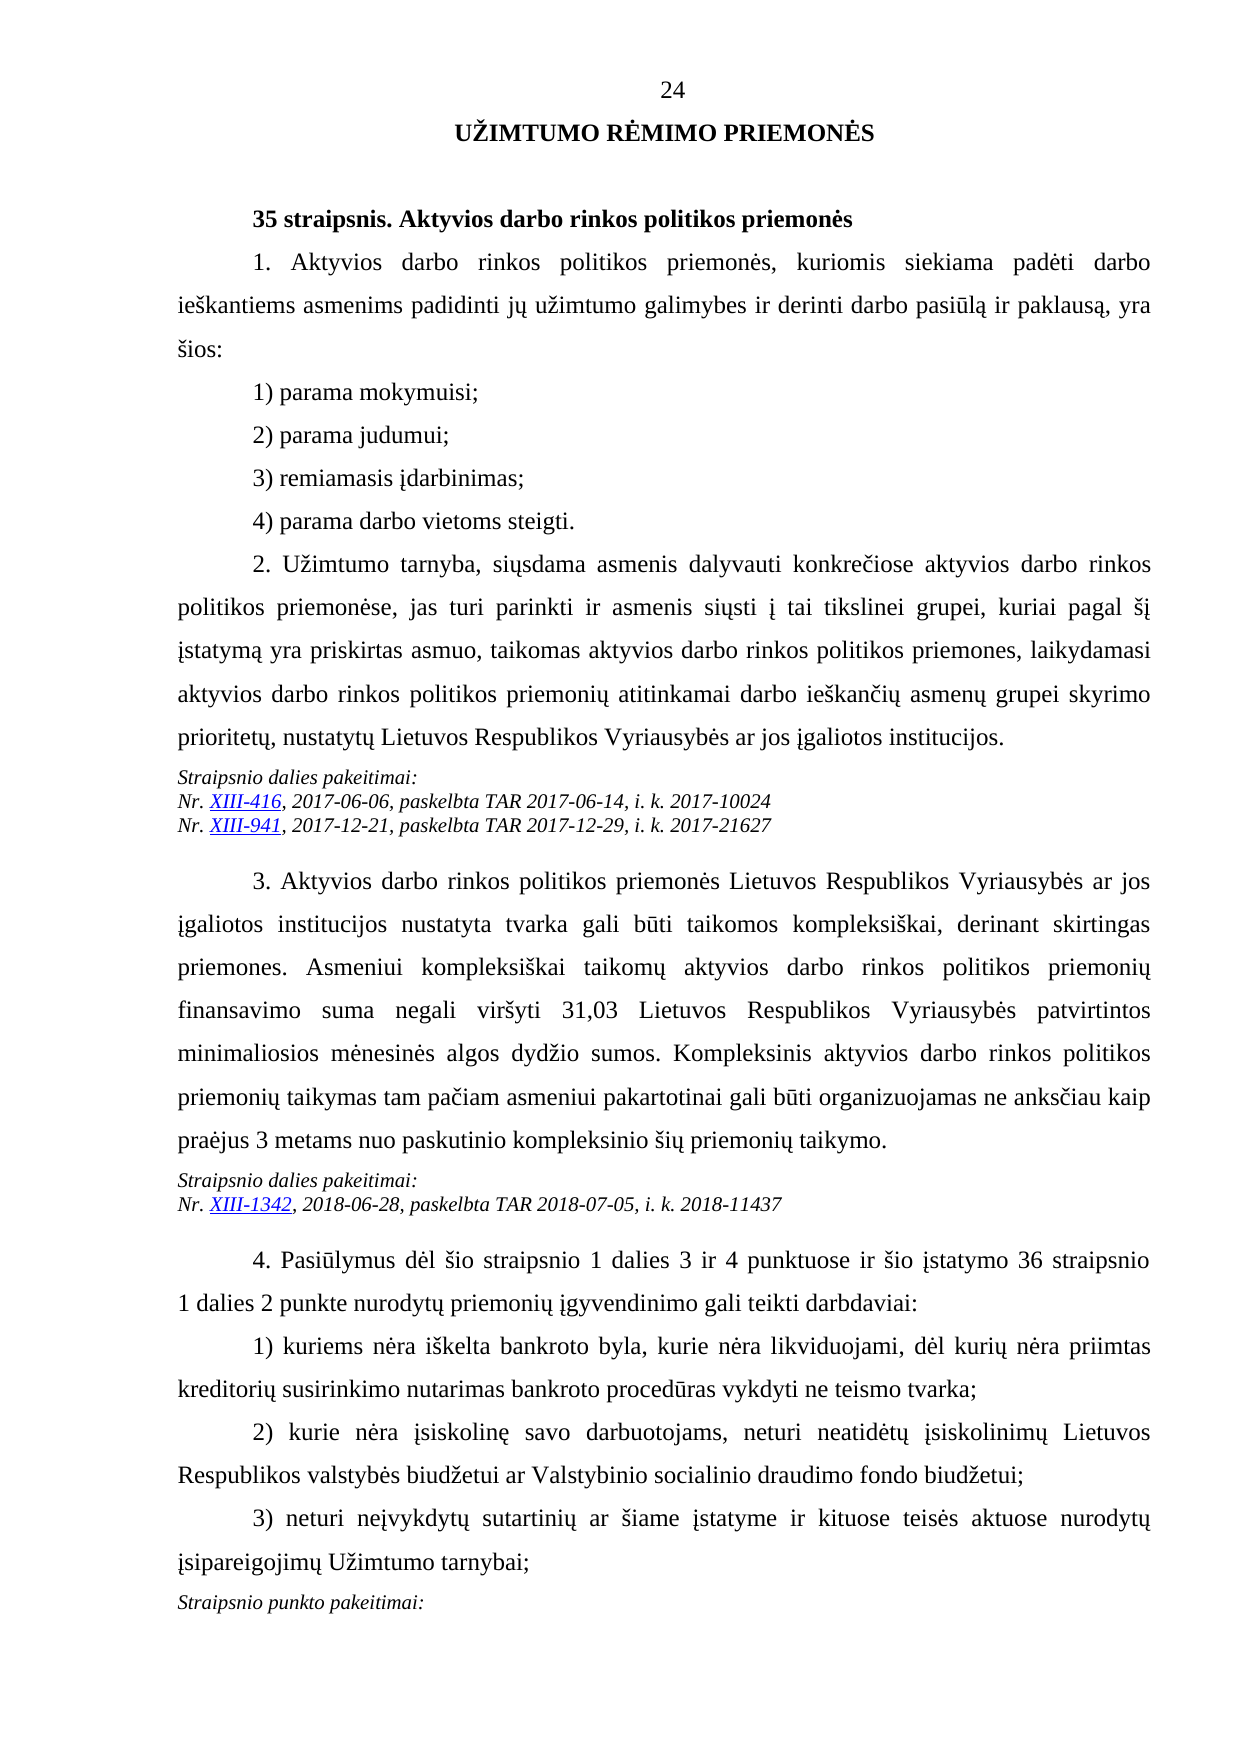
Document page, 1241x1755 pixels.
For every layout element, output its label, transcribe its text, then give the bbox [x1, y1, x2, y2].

text UŽIMTUMO RĖMIMO PRIEMONĖS [177, 118, 1152, 147]
text 3) neturi neįvykdytų sutartinių ar šiame įstatyme ir kituose teisės aktuose nurodytų įsipareigojimų Užimtumo tarnybai; [177, 1503, 1152, 1575]
text Straipsnio dalies pakeitimai: [177, 1168, 1152, 1192]
text Nr. XIII-941, 2017-12-21, paskelbta TAR 2017-12-29, i. k. 2017-21627 [177, 813, 1152, 837]
text 1) parama mokymuisi; [177, 377, 1152, 406]
text 2. Užimtumo tarnyba, siųsdama asmenis dalyvauti konkrečiose aktyvios darbo rinkos politikos priemonėse, jas turi parinkti ir asmenis siųsti į tai tikslinei grupei, kuriai pagal šį įstatymą yra priskirtas asmuo, taikomas aktyvios darbo rinkos politikos priemones, laikydamasi aktyvios darbo rinkos politikos priemonių atitinkamai darbo ieškančių asmenų grupei skyrimo prioritetų, nustatytų Lietuvos Respublikos Vyriausybės ar jos įgaliotos institucijos. [177, 549, 1152, 751]
text 1. Aktyvios darbo rinkos politikos priemonės, kuriomis siekiama padėti darbo ieškantiems asmenims padidinti jų užimtumo galimybes ir derinti darbo pasiūlą ir paklausą, yra šios: [177, 247, 1152, 362]
text 4) parama darbo vietoms steigti. [177, 506, 1152, 535]
text Straipsnio dalies pakeitimai: [177, 765, 1152, 789]
text 35 straipsnis. Aktyvios darbo rinkos politikos priemonės [177, 204, 1152, 233]
text Nr. XIII-416, 2017-06-06, paskelbta TAR 2017-06-14, i. k. 2017-10024 [177, 789, 1152, 813]
text 2) parama judumui; [177, 420, 1152, 449]
text 3) remiamasis įdarbinimas; [177, 463, 1152, 492]
text 3. Aktyvios darbo rinkos politikos priemonės Lietuvos Respublikos Vyriausybės ar jos įgaliotos institucijos nustatyta tvarka gali būti taikomos kompleksiškai, derinant skirtingas priemones. Asmeniui kompleksiškai taikomų aktyvios darbo rinkos politikos priemonių finansavimo suma negali viršyti 31,03 Lietuvos Respublikos Vyriausybės patvirtintos minimaliosios mėnesinės algos dydžio sumos. Kompleksinis aktyvios darbo rinkos politikos priemonių taikymas tam pačiam asmeniui pakartotinai gali būti organizuojamas ne anksčiau kaip praėjus 3 metams nuo paskutinio kompleksinio šių priemonių taikymo. [177, 866, 1152, 1153]
text 2) kurie nėra įsiskolinę savo darbuotojams, neturi neatidėtų įsiskolinimų Lietuvos Respublikos valstybės biudžetui ar Valstybinio socialinio draudimo fondo biudžetui; [177, 1417, 1152, 1489]
text Nr. XIII-1342, 2018-06-28, paskelbta TAR 2018-07-05, i. k. 2018-11437 [177, 1192, 1152, 1216]
text 4. Pasiūlymus dėl šio straipsnio 1 dalies 3 ir 4 punktuose ir šio įstatymo 36 straipsnio 1 dalies 2 punkte nurodytų priemonių įgyvendinimo gali teikti darbdaviai: [177, 1245, 1152, 1317]
text 1) kuriems nėra iškelta bankroto byla, kurie nėra likviduojami, dėl kurių nėra priimtas kreditorių susirinkimo nutarimas bankroto procedūras vykdyti ne teismo tvarka; [177, 1331, 1152, 1403]
text Straipsnio punkto pakeitimai: [177, 1590, 1152, 1614]
